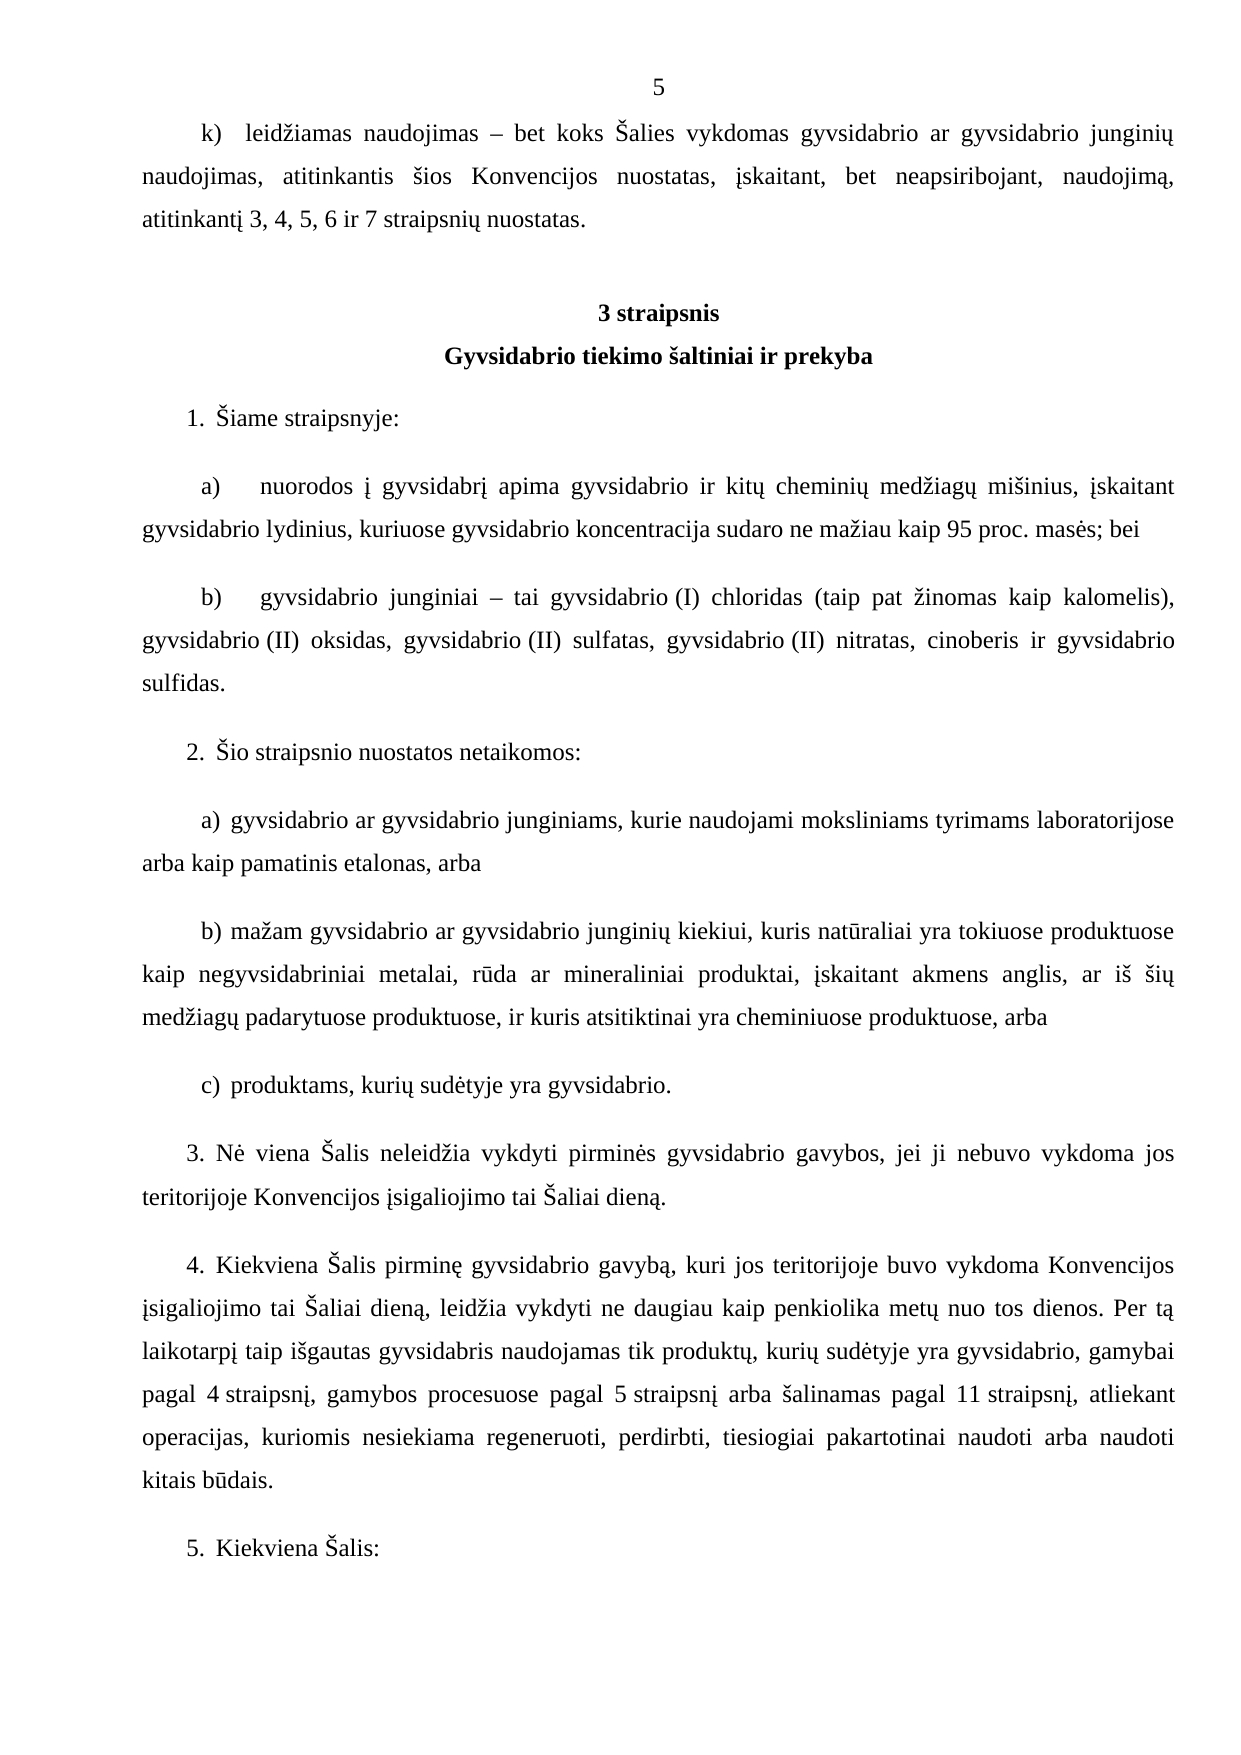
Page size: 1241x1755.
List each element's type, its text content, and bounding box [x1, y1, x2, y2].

text b) mažam gyvsidabrio ar gyvsidabrio junginių kiekiui, kuris natūraliai yra tokiuose produktuose kaip negyvsidabriniai metalai, rūda ar mineraliniai produktai, įskaitant akmens anglis, ar iš šių medžiagų padarytuose produktuose, ir kuris atsitiktinai yra cheminiuose produktuose, arba [142, 916, 1175, 1031]
text 2. Šio straipsnio nuostatos netaikomos: [142, 737, 1175, 765]
text 3 straipsnis [142, 298, 1175, 326]
text a) gyvsidabrio ar gyvsidabrio junginiams, kurie naudojami moksliniams tyrimams laboratorijose arba kaip pamatinis etalonas, arba [142, 805, 1175, 877]
text 1. Šiame straipsnyje: [142, 403, 1175, 432]
text 4. Kiekviena Šalis pirminę gyvsidabrio gavybą, kuri jos teritorijoje buvo vykdoma Konvencijos įsigaliojimo tai Šaliai dieną, leidžia vykdyti ne daugiau kaip penkiolika metų nuo tos dienos. Per tą laikotarpį taip išgautas gyvsidabris naudojamas tik produktų, kurių sudėtyje yra gyvsidabrio, gamybai pagal 4 straipsnį, gamybos procesuose pagal 5 straipsnį arba šalinamas pagal 11 straipsnį, atliekant operacijas, kuriomis nesiekiama regeneruoti, perdirbti, tiesiogiai pakartotinai naudoti arba naudoti kitais būdais. [142, 1250, 1175, 1494]
text a) nuorodos į gyvsidabrį apima gyvsidabrio ir kitų cheminių medžiagų mišinius, įskaitant gyvsidabrio lydinius, kuriuose gyvsidabrio koncentracija sudaro ne mažiau kaip 95 proc. masės; bei [142, 471, 1175, 543]
text c) produktams, kurių sudėtyje yra gyvsidabrio. [142, 1070, 1175, 1099]
text k) leidžiamas naudojimas – bet koks Šalies vykdomas gyvsidabrio ar gyvsidabrio junginių naudojimas, atitinkantis šios Konvencijos nuostatas, įskaitant, bet neapsiribojant, naudojimą, atitinkantį 3, 4, 5, 6 ir 7 straipsnių nuostatas. [142, 118, 1175, 233]
text 3. Nė viena Šalis neleidžia vykdyti pirminės gyvsidabrio gavybos, jei ji nebuvo vykdoma jos teritorijoje Konvencijos įsigaliojimo tai Šaliai dieną. [142, 1138, 1175, 1210]
text 5. Kiekviena Šalis: [142, 1533, 1175, 1562]
text Gyvsidabrio tiekimo šaltiniai ir prekyba [142, 341, 1175, 369]
text b) gyvsidabrio junginiai – tai gyvsidabrio (I) chloridas (taip pat žinomas kaip kalomelis), gyvsidabrio (II) oksidas, gyvsidabrio (II) sulfatas, gyvsidabrio (II) nitratas, cinoberis ir gyvsidabrio sulfidas. [142, 582, 1175, 697]
